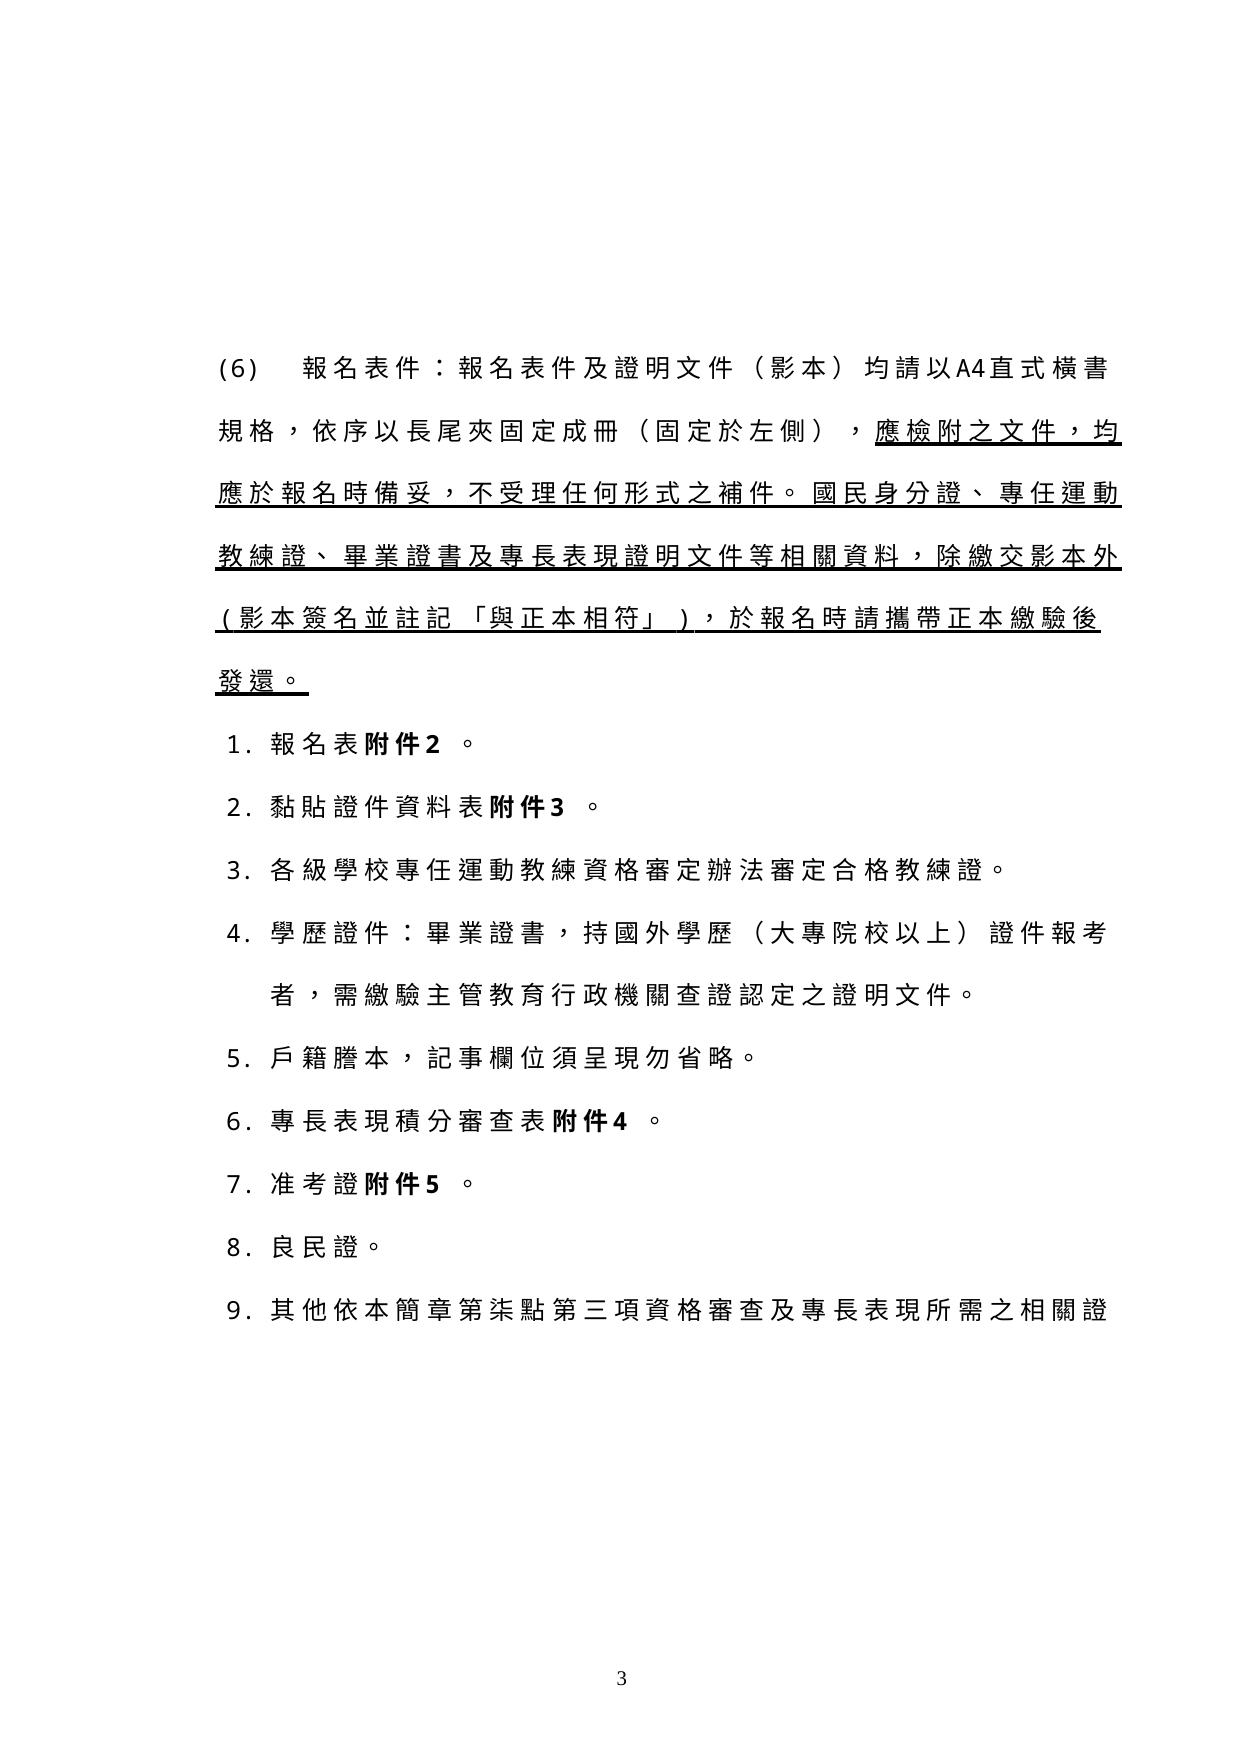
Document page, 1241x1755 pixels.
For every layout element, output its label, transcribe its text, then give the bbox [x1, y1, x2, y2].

list (影本簽名並註記「與正本相符」)，於報名時請攜帶正本繳驗後發還。 [215, 571, 1122, 700]
list 專長表現積分審查表附件4 。 [224, 1078, 1122, 1141]
list 各級學校專任運動教練資格審定辦法審定合格教練證。 [224, 827, 1122, 889]
list 報名表附件2 。 [224, 701, 1122, 763]
list 其他依本簡章第柒點第三項資格審查及專長表現所需之相關證 [224, 1267, 1122, 1330]
list 教練證、畢業證書及專長表現證明文件等相關資料，除繳交影本外 [215, 508, 1122, 567]
list 報名表件：報名表件及證明文件（影本）均請以A4直式橫書規格，依序以長尾夾固定成冊（固定於左側），應檢附之文件，均應於報名時備妥，不受理任何形式之補件。國民身分證、專任運動 [215, 325, 1122, 505]
list 學歷證件：畢業證書，持國外學歷（大專院校以上）證件報考者，需繳驗主管教育行政機關查證認定之證明文件。 [224, 890, 1135, 1015]
list 良民證。 [224, 1204, 1122, 1267]
list 准考證附件5 。 [224, 1141, 1122, 1204]
list 黏貼證件資料表附件3 。 [224, 764, 1122, 826]
list 戶籍謄本，記事欄位須呈現勿省略。 [224, 1015, 1122, 1078]
